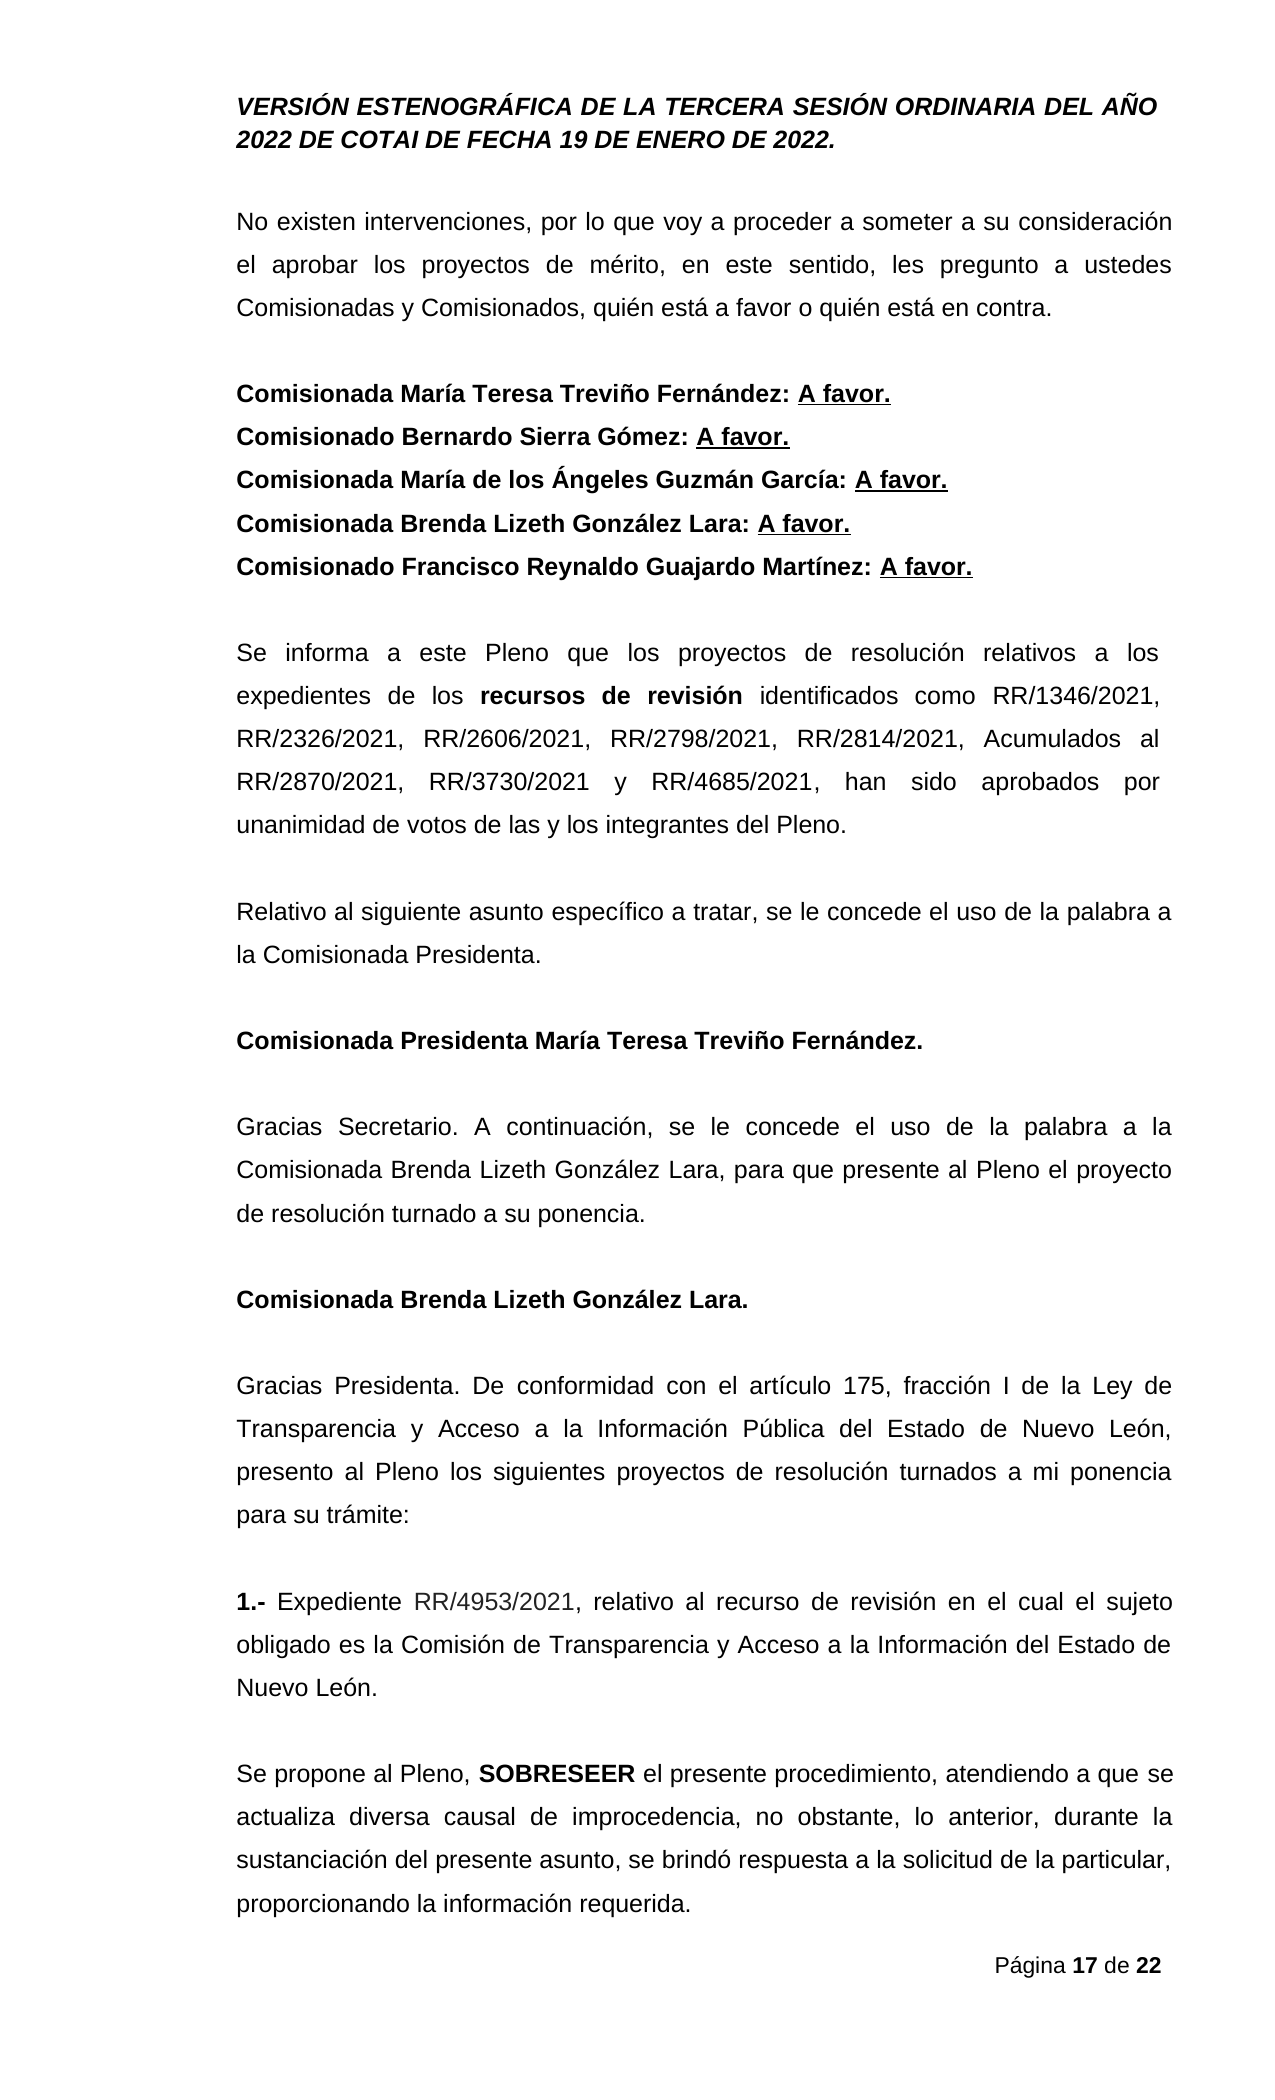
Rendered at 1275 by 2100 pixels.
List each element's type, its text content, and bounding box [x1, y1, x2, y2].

text Relativo al siguiente asunto específico a tratar, se le concede el uso de la palabra a la Comisionada Presidenta. [236, 897, 1174, 969]
text Comisionada Presidenta María Teresa Treviño Fernández. [236, 1026, 1174, 1055]
text Comisionada María Teresa Treviño Fernández: A favor. [236, 379, 1174, 408]
text No existen intervenciones, por lo que voy a proceder a someter a su consideración el aprobar los proyectos de mérito, en este sentido, les pregunto a ustedes Comisionadas y Comisionados, quién está a favor o quién está en contra. [236, 207, 1174, 322]
text Gracias Presidenta. De conformidad con el artículo 175, fracción I de la Ley de Transparencia y Acceso a la Información Pública del Estado de Nuevo León, presento al Pleno los siguientes proyectos de resolución turnados a mi ponencia para su trámite: [236, 1371, 1174, 1529]
text Se propone al Pleno, SOBRESEER el presente procedimiento, atendiendo a que se actualiza diversa causal de improcedencia, no obstante, lo anterior, durante la sustanciación del presente asunto, se brindó respuesta a la solicitud de la particular, proporcionando la información requerida. [236, 1759, 1174, 1917]
text Comisionada Brenda Lizeth González Lara. [236, 1285, 1174, 1314]
text Comisionado Bernardo Sierra Gómez: A favor. [236, 422, 1174, 451]
text Comisionada María de los Ángeles Guzmán García: A favor. [236, 466, 1174, 494]
text Comisionado Francisco Reynaldo Guajardo Martínez: A favor. [236, 552, 1174, 581]
text 1.- Expediente RR/4953/2021, relativo al recurso de revisión en el cual el sujeto obligado es la Comisión de Transparencia y Acceso a la Información del Estado de Nuevo León. [236, 1587, 1174, 1702]
text Gracias Secretario. A continuación, se le concede el uso de la palabra a la Comisionada Brenda Lizeth González Lara, para que presente al Pleno el proyecto de resolución turnado a su ponencia. [236, 1112, 1174, 1227]
text Se informa a este Pleno que los proyectos de resolución relativos a los expedientes de los recursos de revisión identificados como RR/1346/2021, RR/2326/2021, RR/2606/2021, RR/2798/2021, RR/2814/2021, Acumulados al RR/2870/2021, RR/3730/2021 y RR/4685/2021, han sido aprobados por unanimidad de votos de las y los integrantes del Pleno. [236, 638, 1161, 839]
text Comisionada Brenda Lizeth González Lara: A favor. [236, 509, 1174, 537]
